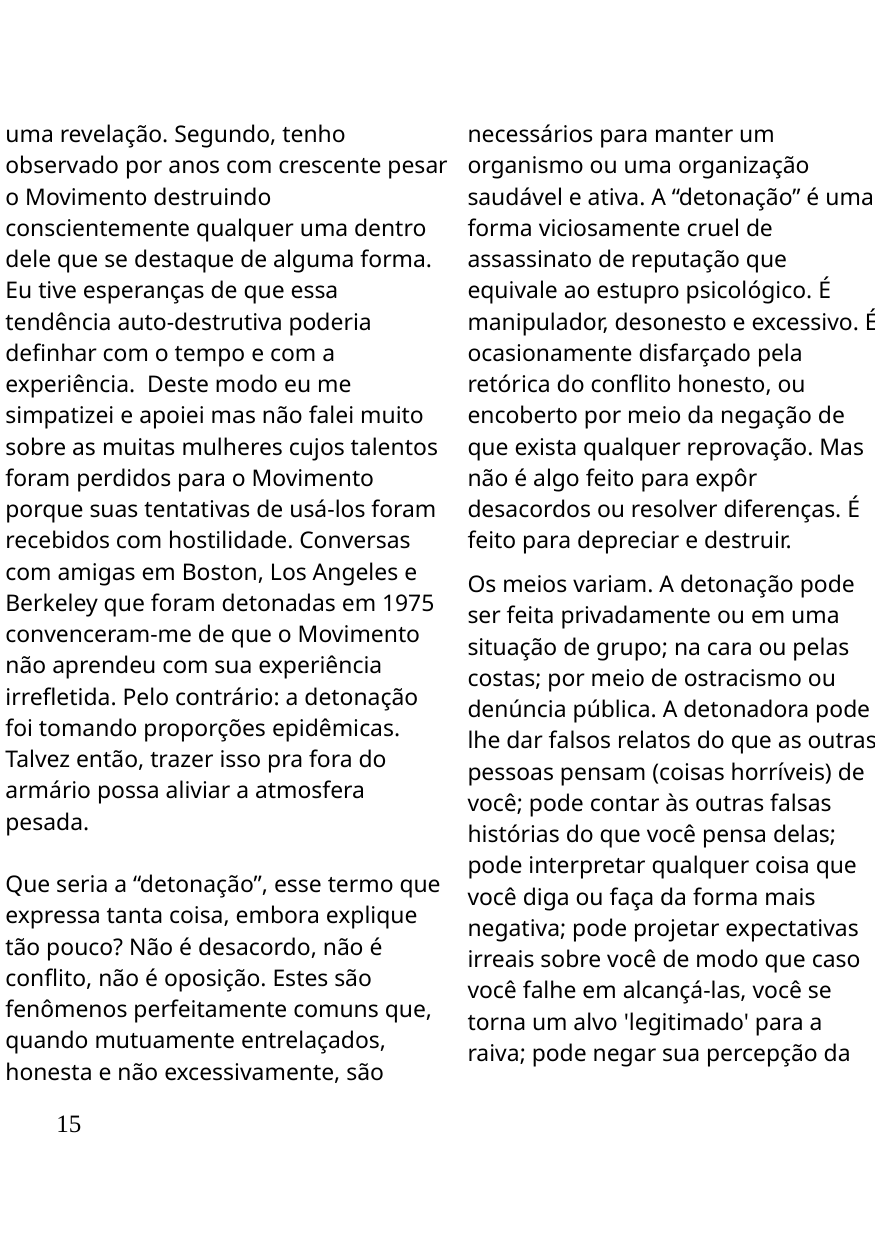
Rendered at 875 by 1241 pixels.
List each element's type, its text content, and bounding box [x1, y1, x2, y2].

text Os meios variam. A detonação pode ser feita privadamente ou em uma situação de grupo; na cara ou pelas costas; por meio de ostracismo ou denúncia pública. A detonadora pode lhe dar falsos relatos do que as outras pessoas pensam (coisas horríveis) de você; pode contar às outras falsas histórias do que você pensa delas; pode interpretar qualquer coisa que você diga ou faça da forma mais negativa; pode projetar expectativas irreais sobre você de modo que caso você falhe em alcançá-las, você se torna um alvo 'legitimado' para a raiva; pode negar sua percepção da [467, 568, 874, 1068]
text Antes que tudo, tanta roupa suja vem sendo publicamente exposta que eu duvido que o que eu tenha para revelar vá adicionar muito à pilha. Para aquelas mulheres que são ativas no Movimento, não é nem sequer uma revelação. Segundo, tenho observado por anos com crescente pesar o Movimento destruindo conscientemente qualquer uma dentro dele que se destaque de alguma forma. Eu tive esperanças de que essa tendência auto-destrutiva poderia definhar com o tempo e com a experiência. Deste modo eu me simpatizei e apoiei mas não falei muito sobre as muitas mulheres cujos talentos foram perdidos para o Movimento porque suas tentativas de usá-los foram recebidos com hostilidade. Conversas com amigas em Boston, Los Angeles e Berkeley que foram detonadas em 1975 convenceram-me de que o Movimento não aprendeu com sua experiência irrefletida. Pelo contrário: a detonação foi tomando proporções epidêmicas. Talvez então, trazer isso pra fora do armário possa aliviar a atmosfera pesada. Que seria a “detonação”, esse termo que expressa tanta coisa, embora explique tão pouco? Não é desacordo, não é conflito, não é oposição. Estes são fenômenos perfeitamente comuns que, quando mutuamente entrelaçados, honesta e não excessivamente, são necessários para manter um organismo ou uma organização saudável e ativa. A “detonação” é uma forma viciosamente cruel de assassinato de reputação que equivale ao estupro psicológico. É manipulador, desonesto e excessivo. É ocasionamente disfarçado pela retórica do conflito honesto, ou encoberto por meio da negação de que exista qualquer reprovação. Mas não é algo feito para expôr desacordos ou resolver diferenças. É feito para depreciar e destruir. [467, 118, 874, 556]
text Antes que tudo, tanta roupa suja vem sendo publicamente exposta que eu duvido que o que eu tenha para revelar vá adicionar muito à pilha. Para aquelas mulheres que são ativas no Movimento, não é nem sequer uma revelação. Segundo, tenho observado por anos com crescente pesar o Movimento destruindo conscientemente qualquer uma dentro dele que se destaque de alguma forma. Eu tive esperanças de que essa tendência auto-destrutiva poderia definhar com o tempo e com a experiência. Deste modo eu me simpatizei e apoiei mas não falei muito sobre as muitas mulheres cujos talentos foram perdidos para o Movimento porque suas tentativas de usá-los foram recebidos com hostilidade. Conversas com amigas em Boston, Los Angeles e Berkeley que foram detonadas em 1975 convenceram-me de que o Movimento não aprendeu com sua experiência irrefletida. Pelo contrário: a detonação foi tomando proporções epidêmicas. Talvez então, trazer isso pra fora do armário possa aliviar a atmosfera pesada. Que seria a “detonação”, esse termo que expressa tanta coisa, embora explique tão pouco? Não é desacordo, não é conflito, não é oposição. Estes são fenômenos perfeitamente comuns que, quando mutuamente entrelaçados, honesta e não excessivamente, são necessários para manter um organismo ou uma organização saudável e ativa. A “detonação” é uma forma viciosamente cruel de assassinato de reputação que equivale ao estupro psicológico. É manipulador, desonesto e excessivo. É ocasionamente disfarçado pela retórica do conflito honesto, ou encoberto por meio da negação de que exista qualquer reprovação. Mas não é algo feito para expôr desacordos ou resolver diferenças. É feito para depreciar e destruir. [5, 118, 446, 1087]
